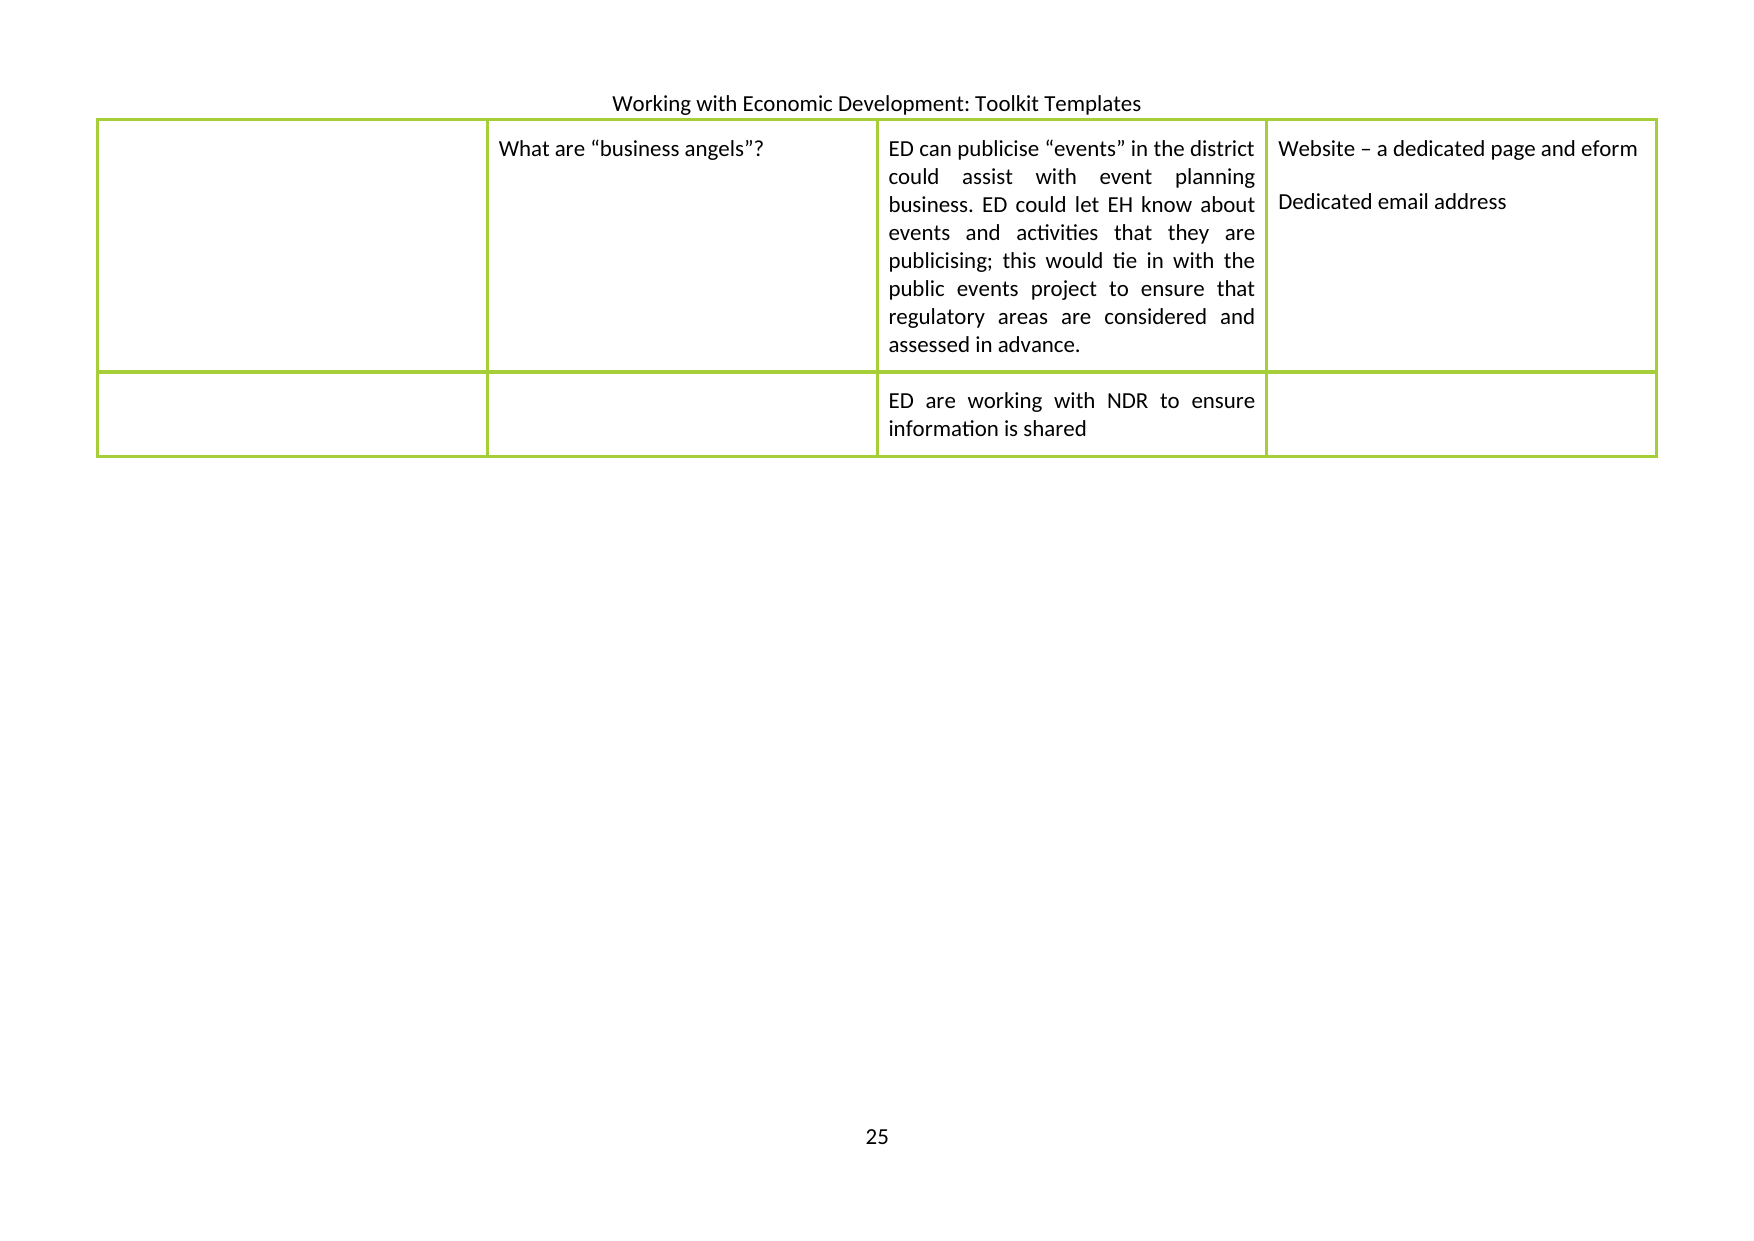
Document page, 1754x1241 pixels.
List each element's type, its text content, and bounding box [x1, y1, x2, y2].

table_cell [489, 374, 876, 454]
table_cell What are “business angels”? [489, 121, 876, 370]
table_cell [99, 374, 486, 454]
table_cell ED are working with NDR to ensure information is shared [879, 374, 1265, 454]
table_cell [99, 121, 486, 370]
table_cell Website – a dedicated page and eform Dedicated email address [1268, 121, 1655, 370]
table_cell [1268, 374, 1655, 454]
table_cell ED can publicise “events” in the district could assist with event planning business. ED could let EH know about events and activities that they are publicising; this would tie in with the public events project to ensure that regulatory areas are considered and assessed in advance. [879, 121, 1265, 370]
